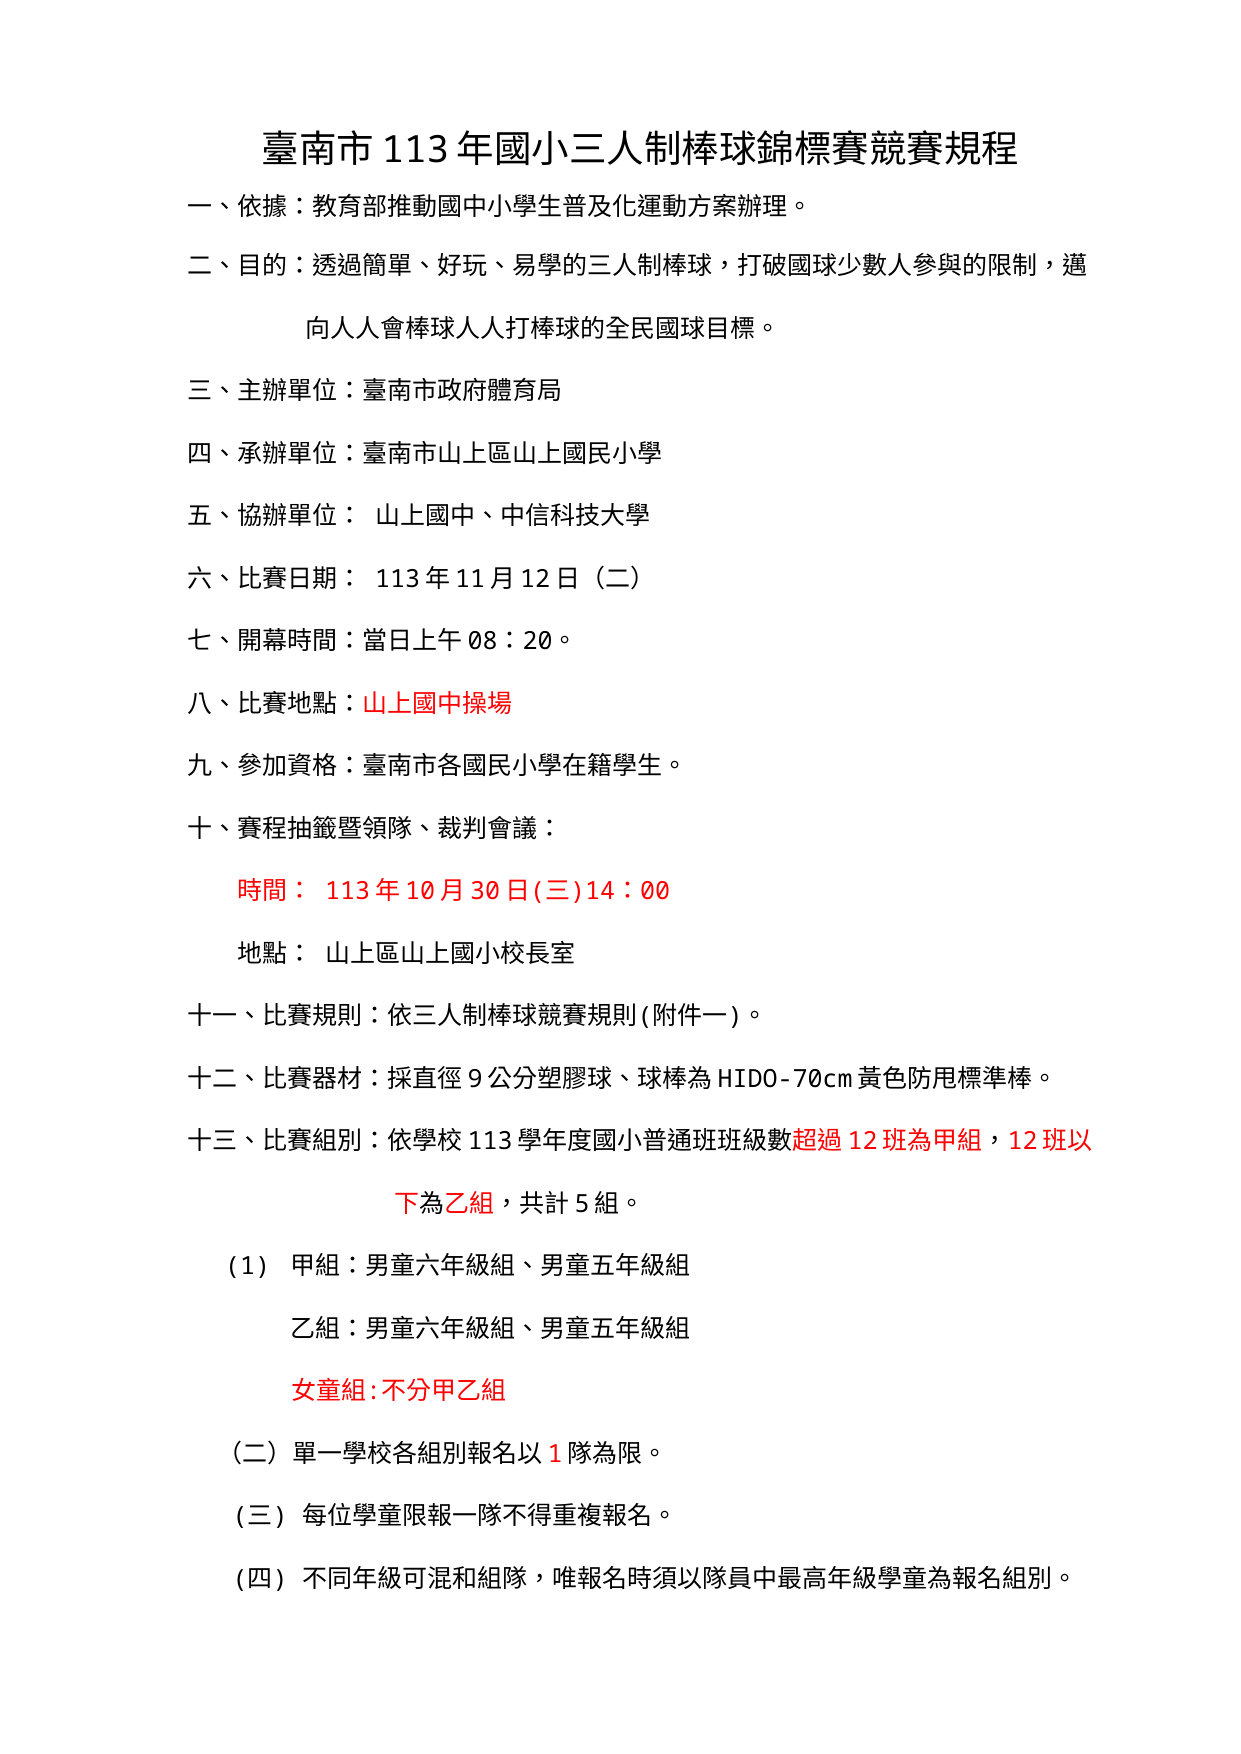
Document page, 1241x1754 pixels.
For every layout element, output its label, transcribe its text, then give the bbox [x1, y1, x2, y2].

list 甲組：男童六年級組、男童五年級組 [225, 1222, 1093, 1285]
text 十一、比賽規則：依三人制棒球競賽規則(附件一)。 [187, 972, 1093, 1035]
text 十二、比賽器材：採直徑9公分塑膠球、球棒為HIDO-70cm黃色防甩標準棒。 [187, 1035, 1093, 1097]
text （二）單一學校各組別報名以1隊為限。 [187, 1410, 1093, 1472]
text 二、目的：透過簡單、好玩、易學的三人制棒球，打破國球少數人參與的限制，邁向人人會棒球人人打棒球的全民國球目標。 [187, 222, 1093, 347]
text 十三、比賽組別：依學校113學年度國小普通班班級數超過12班為甲組，12班以下為乙組，共計5組。 [187, 1097, 1093, 1222]
text 臺南市113年國小三人制棒球錦標賽競賽規程 [187, 105, 1093, 167]
text 一、依據：教育部推動國中小學生普及化運動方案辦理。 [187, 186, 1093, 222]
text 十、賽程抽籤暨領隊、裁判會議： [187, 785, 1093, 847]
text 九、參加資格：臺南市各國民小學在籍學生。 [187, 722, 1093, 785]
text 四、承辦單位：臺南市山上區山上國民小學 [187, 410, 1093, 472]
text (三) 每位學童限報一隊不得重複報名。 [187, 1472, 1093, 1535]
text (四) 不同年級可混和組隊，唯報名時須以隊員中最高年級學童為報名組別。 [187, 1535, 1093, 1597]
text 三、主辦單位：臺南市政府體育局 [187, 347, 1093, 410]
text 七、開幕時間：當日上午08：20。 [187, 597, 1093, 660]
text 八、比賽地點：山上國中操場 [187, 660, 1093, 722]
text 五、協辦單位： 山上國中、中信科技大學 [187, 472, 1093, 535]
text 地點： 山上區山上國小校長室 [187, 910, 1093, 972]
text 女童組:不分甲乙組 [275, 1347, 1093, 1410]
text 六、比賽日期： 113年11月12日（二） [187, 535, 1093, 597]
text 乙組：男童六年級組、男童五年級組 [275, 1285, 1093, 1347]
text 時間： 113年10月30日(三)14：00 [187, 847, 1093, 910]
